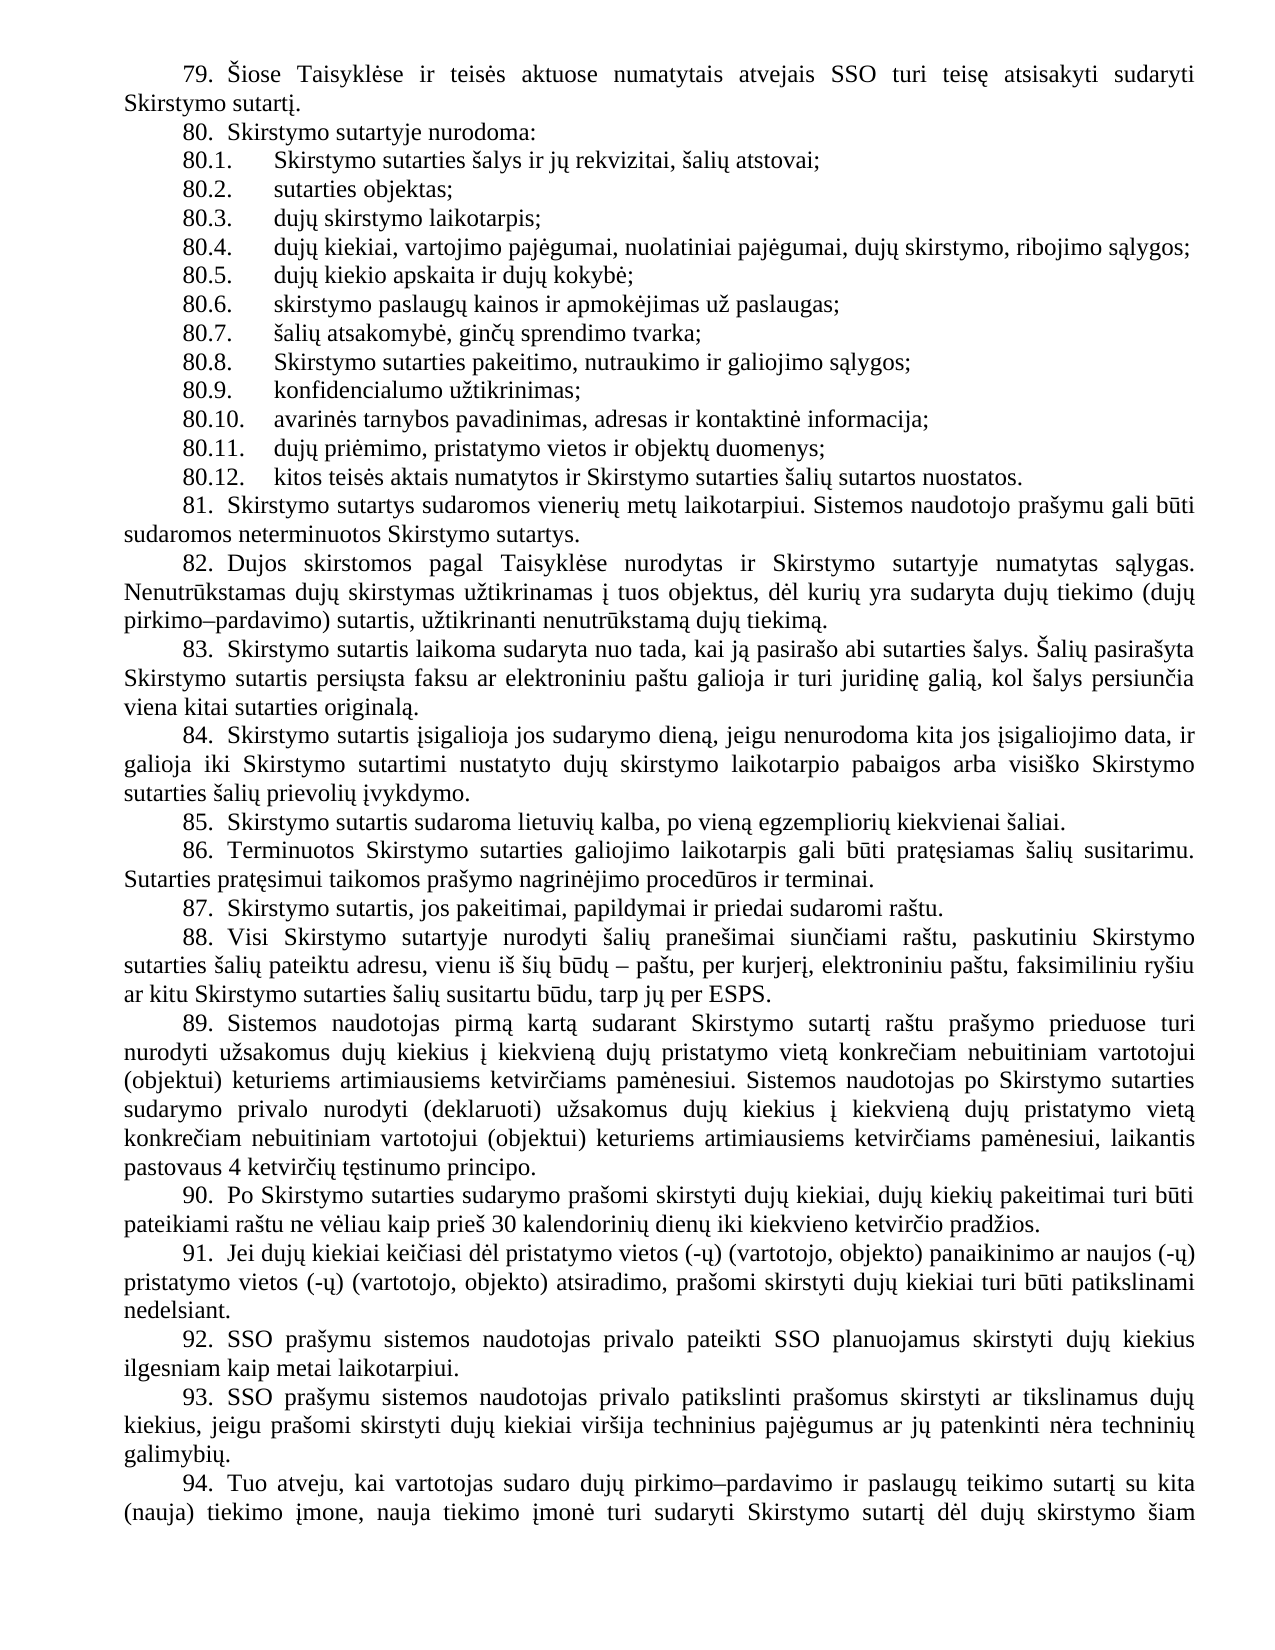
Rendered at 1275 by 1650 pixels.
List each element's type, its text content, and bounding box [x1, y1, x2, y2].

text 79. Šiose Taisyklėse ir teisės aktuose numatytais atvejais SSO turi teisę atsisakyti sudaryti Skirstymo sutartį. [123, 59, 1196, 117]
text 80.3. dujų skirstymo laikotarpis; [123, 203, 1196, 232]
text 80.6. skirstymo paslaugų kainos ir apmokėjimas už paslaugas; [123, 289, 1196, 318]
text 88. Visi Skirstymo sutartyje nurodyti šalių pranešimai siunčiami raštu, paskutiniu Skirstymo sutarties šalių pateiktu adresu, vienu iš šių būdų – paštu, per kurjerį, elektroniniu paštu, faksimiliniu ryšiu ar kitu Skirstymo sutarties šalių susitartu būdu, tarp jų per ESPS. [123, 922, 1196, 1008]
text 80.8. Skirstymo sutarties pakeitimo, nutraukimo ir galiojimo sąlygos; [123, 347, 1196, 375]
text 80. Skirstymo sutartyje nurodoma: [123, 117, 1196, 145]
text 92. SSO prašymu sistemos naudotojas privalo pateikti SSO planuojamus skirstyti dujų kiekius ilgesniam kaip metai laikotarpiui. [123, 1324, 1196, 1382]
text 87. Skirstymo sutartis, jos pakeitimai, papildymai ir priedai sudaromi raštu. [123, 893, 1196, 922]
text 80.12. kitos teisės aktais numatytos ir Skirstymo sutarties šalių sutartos nuostatos. [123, 462, 1196, 490]
text 91. Jei dujų kiekiai keičiasi dėl pristatymo vietos (-ų) (vartotojo, objekto) panaikinimo ar naujos (-ų) pristatymo vietos (-ų) (vartotojo, objekto) atsiradimo, prašomi skirstyti dujų kiekiai turi būti patikslinami nedelsiant. [123, 1238, 1196, 1324]
text 80.4. dujų kiekiai, vartojimo pajėgumai, nuolatiniai pajėgumai, dujų skirstymo, ribojimo sąlygos; [123, 232, 1196, 260]
text 80.11. dujų priėmimo, pristatymo vietos ir objektų duomenys; [123, 433, 1196, 462]
text 80.2. sutarties objektas; [123, 174, 1196, 203]
text 93. SSO prašymu sistemos naudotojas privalo patikslinti prašomus skirstyti ar tikslinamus dujų kiekius, jeigu prašomi skirstyti dujų kiekiai viršija techninius pajėgumus ar jų patenkinti nėra techninių galimybių. [123, 1382, 1196, 1468]
text 80.9. konfidencialumo užtikrinimas; [123, 375, 1196, 404]
text 85. Skirstymo sutartis sudaroma lietuvių kalba, po vieną egzempliorių kiekvienai šaliai. [123, 807, 1196, 835]
text 80.1. Skirstymo sutarties šalys ir jų rekvizitai, šalių atstovai; [123, 145, 1196, 174]
text 89. Sistemos naudotojas pirmą kartą sudarant Skirstymo sutartį raštu prašymo prieduose turi nurodyti užsakomus dujų kiekius į kiekvieną dujų pristatymo vietą konkrečiam nebuitiniam vartotojui (objektui) keturiems artimiausiems ketvirčiams pamėnesiui. Sistemos naudotojas po Skirstymo sutarties sudarymo privalo nurodyti (deklaruoti) užsakomus dujų kiekius į kiekvieną dujų pristatymo vietą konkrečiam nebuitiniam vartotojui (objektui) keturiems artimiausiems ketvirčiams pamėnesiui, laikantis pastovaus 4 ketvirčių tęstinumo principo. [123, 1008, 1196, 1180]
text 90. Po Skirstymo sutarties sudarymo prašomi skirstyti dujų kiekiai, dujų kiekių pakeitimai turi būti pateikiami raštu ne vėliau kaip prieš 30 kalendorinių dienų iki kiekvieno ketvirčio pradžios. [123, 1180, 1196, 1238]
text 81. Skirstymo sutartys sudaromos vienerių metų laikotarpiui. Sistemos naudotojo prašymu gali būti sudaromos neterminuotos Skirstymo sutartys. [123, 490, 1196, 548]
text 80.10. avarinės tarnybos pavadinimas, adresas ir kontaktinė informacija; [123, 404, 1196, 433]
text 94. Tuo atveju, kai vartotojas sudaro dujų pirkimo–pardavimo ir paslaugų teikimo sutartį su kita (nauja) tiekimo įmone, nauja tiekimo įmonė turi sudaryti Skirstymo sutartį dėl dujų skirstymo šiam [123, 1468, 1196, 1525]
text 83. Skirstymo sutartis laikoma sudaryta nuo tada, kai ją pasirašo abi sutarties šalys. Šalių pasirašyta Skirstymo sutartis persiųsta faksu ar elektroniniu paštu galioja ir turi juridinę galią, kol šalys persiunčia viena kitai sutarties originalą. [123, 634, 1196, 720]
text 80.7. šalių atsakomybė, ginčų sprendimo tvarka; [123, 318, 1196, 347]
text 80.5. dujų kiekio apskaita ir dujų kokybė; [123, 260, 1196, 289]
text 84. Skirstymo sutartis įsigalioja jos sudarymo dieną, jeigu nenurodoma kita jos įsigaliojimo data, ir galioja iki Skirstymo sutartimi nustatyto dujų skirstymo laikotarpio pabaigos arba visiško Skirstymo sutarties šalių prievolių įvykdymo. [123, 720, 1196, 807]
text 86. Terminuotos Skirstymo sutarties galiojimo laikotarpis gali būti pratęsiamas šalių susitarimu. Sutarties pratęsimui taikomos prašymo nagrinėjimo procedūros ir terminai. [123, 835, 1196, 893]
text 82. Dujos skirstomos pagal Taisyklėse nurodytas ir Skirstymo sutartyje numatytas sąlygas. Nenutrūkstamas dujų skirstymas užtikrinamas į tuos objektus, dėl kurių yra sudaryta dujų tiekimo (dujų pirkimo–pardavimo) sutartis, užtikrinanti nenutrūkstamą dujų tiekimą. [123, 548, 1196, 634]
